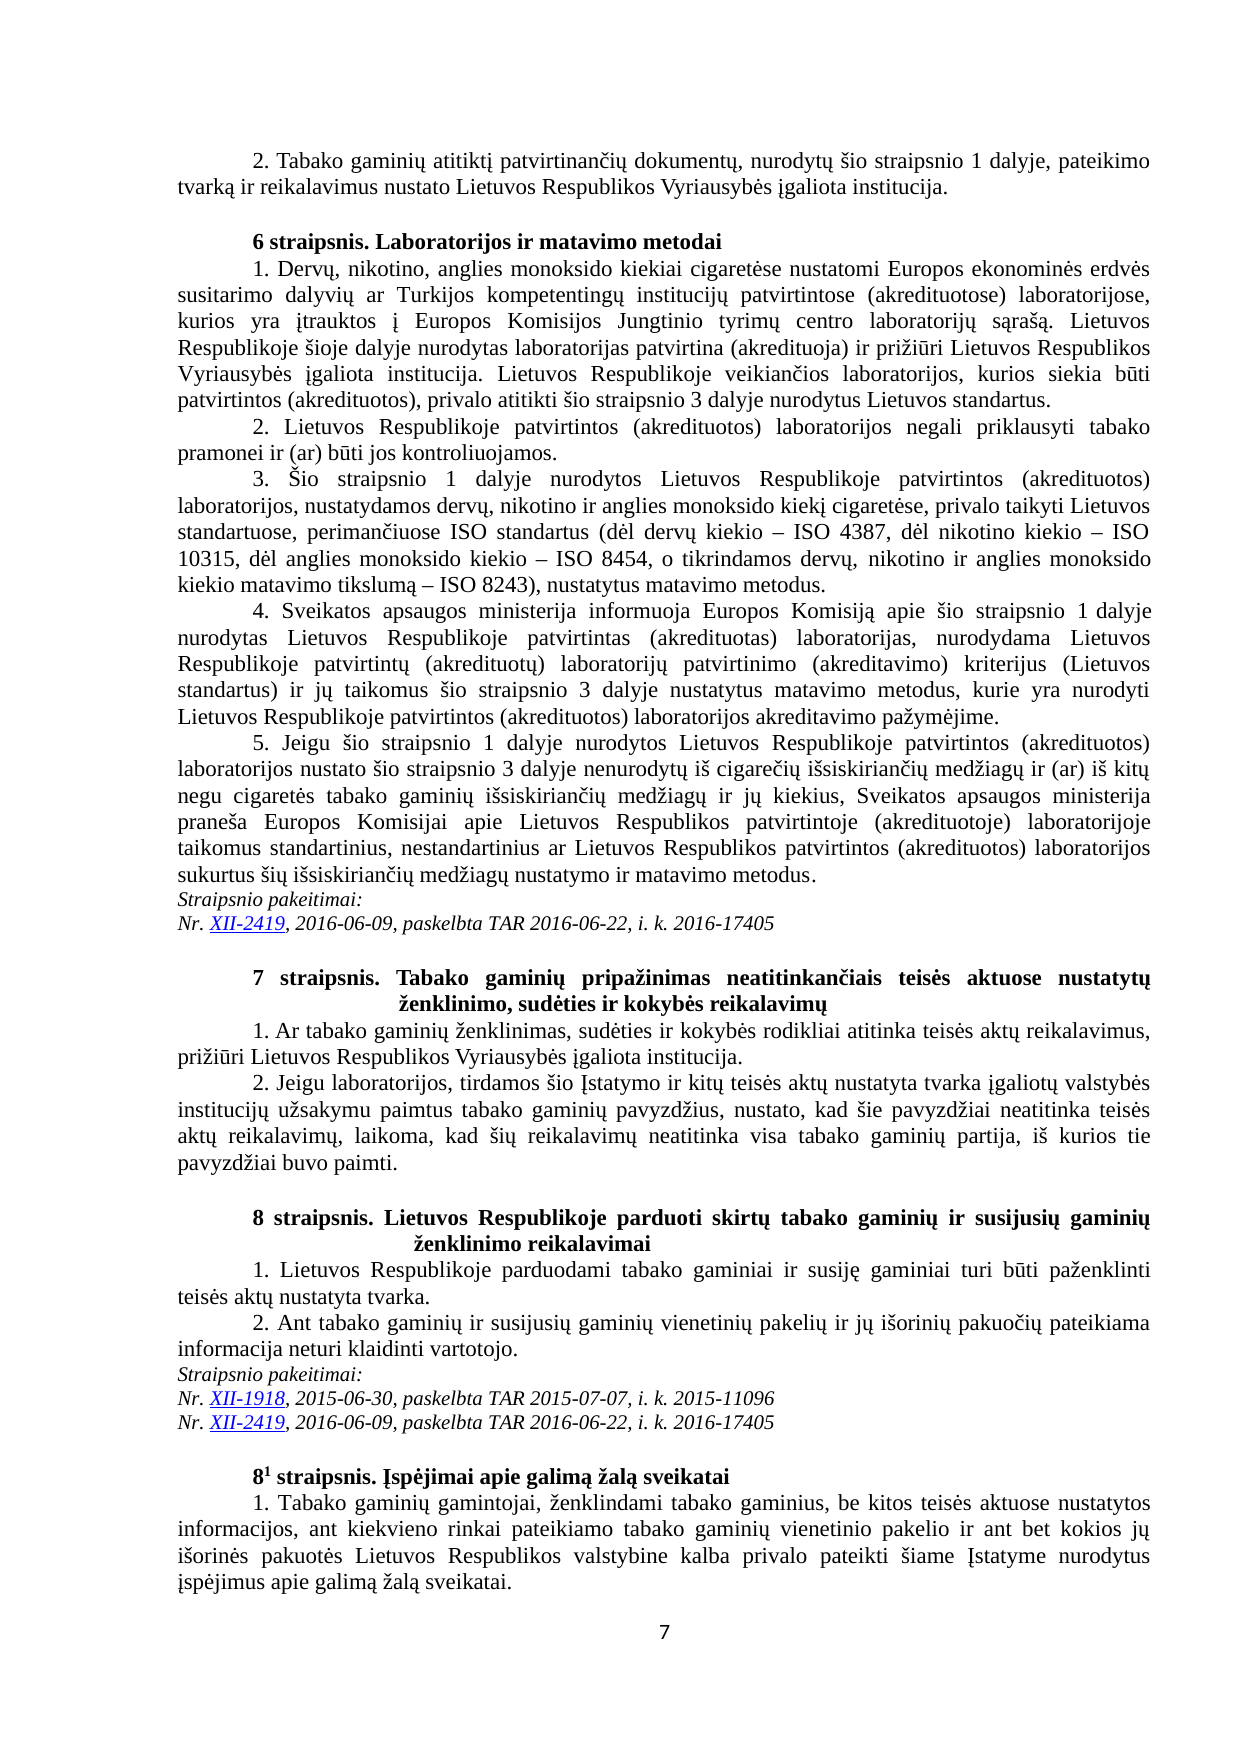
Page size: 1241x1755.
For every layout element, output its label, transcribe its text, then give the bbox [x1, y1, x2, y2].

text 6 straipsnis. Laboratorijos ir matavimo metodai [177, 228, 1152, 255]
text 3. Šio straipsnio 1 dalyje nurodytos Lietuvos Respublikoje patvirtintos (akredituotos) laboratorijos, nustatydamos dervų, nikotino ir anglies monoksido kiekį cigaretėse, privalo taikyti Lietuvos standartuose, perimančiuose ISO standartus (dėl dervų kiekio – ISO 4387, dėl nikotino kiekio – ISO 10315, dėl anglies monoksido kiekio – ISO 8454, o tikrindamos dervų, nikotino ir anglies monoksido kiekio matavimo tikslumą – ISO 8243), nustatytus matavimo metodus. [177, 466, 1152, 597]
text 4. Sveikatos apsaugos ministerija informuoja Europos Komisiją apie šio straipsnio 1 dalyje nurodytas Lietuvos Respublikoje patvirtintas (akredituotas) laboratorijas, nurodydama Lietuvos Respublikoje patvirtintų (akredituotų) laboratorijų patvirtinimo (akreditavimo) kriterijus (Lietuvos standartus) ir jų taikomus šio straipsnio 3 dalyje nustatytus matavimo metodus, kurie yra nurodyti Lietuvos Respublikoje patvirtintos (akredituotos) laboratorijos akreditavimo pažymėjime. [177, 597, 1152, 729]
text 81 straipsnis. Įspėjimai apie galimą žalą sveikatai [177, 1463, 1152, 1489]
text 5. Jeigu šio straipsnio 1 dalyje nurodytos Lietuvos Respublikoje patvirtintos (akredituotos) laboratorijos nustato šio straipsnio 3 dalyje nenurodytų iš cigarečių išsiskiriančių medžiagų ir (ar) iš kitų negu cigaretės tabako gaminių išsiskiriančių medžiagų ir jų kiekius, Sveikatos apsaugos ministerija praneša Europos Komisijai apie Lietuvos Respublikos patvirtintoje (akredituotoje) laboratorijoje taikomus standartinius, nestandartinius ar Lietuvos Respublikos patvirtintos (akredituotos) laboratorijos sukurtus šių išsiskiriančių medžiagų nustatymo ir matavimo metodus. [177, 729, 1152, 887]
text Straipsnio pakeitimai: [177, 1362, 1152, 1386]
text Straipsnio pakeitimai: [177, 887, 1152, 911]
text Nr. XII-2419, 2016-06-09, paskelbta TAR 2016-06-22, i. k. 2016-17405 [177, 1410, 1152, 1434]
text Nr. XII-1918, 2015-06-30, paskelbta TAR 2015-07-07, i. k. 2015-11096 [177, 1386, 1152, 1410]
text 8 straipsnis. Lietuvos Respublikoje parduoti skirtų tabako gaminių ir susijusių gaminių ženklinimo reikalavimai [252, 1204, 1152, 1256]
text 2. Lietuvos Respublikoje patvirtintos (akredituotos) laboratorijos negali priklausyti tabako pramonei ir (ar) būti jos kontroliuojamos. [177, 413, 1152, 466]
text 1. Dervų, nikotino, anglies monoksido kiekiai cigaretėse nustatomi Europos ekonominės erdvės susitarimo dalyvių ar Turkijos kompetentingų institucijų patvirtintose (akredituotose) laboratorijose, kurios yra įtrauktos į Europos Komisijos Jungtinio tyrimų centro laboratorijų sąrašą. Lietuvos Respublikoje šioje dalyje nurodytas laboratorijas patvirtina (akredituoja) ir prižiūri Lietuvos Respublikos Vyriausybės įgaliota institucija. Lietuvos Respublikoje veikiančios laboratorijos, kurios siekia būti patvirtintos (akredituotos), privalo atitikti šio straipsnio 3 dalyje nurodytus Lietuvos standartus. [177, 255, 1152, 413]
text 2. Ant tabako gaminių ir susijusių gaminių vienetinių pakelių ir jų išorinių pakuočių pateikiama informacija neturi klaidinti vartotojo. [177, 1309, 1152, 1362]
text Nr. XII-2419, 2016-06-09, paskelbta TAR 2016-06-22, i. k. 2016-17405 [177, 911, 1152, 935]
text 2. Tabako gaminių atitiktį patvirtinančių dokumentų, nurodytų šio straipsnio 1 dalyje, pateikimo tvarką ir reikalavimus nustato Lietuvos Respublikos Vyriausybės įgaliota institucija. [177, 147, 1152, 199]
text 1. Tabako gaminių gamintojai, ženklindami tabako gaminius, be kitos teisės aktuose nustatytos informacijos, ant kiekvieno rinkai pateikiamo tabako gaminių vienetinio pakelio ir ant bet kokios jų išorinės pakuotės Lietuvos Respublikos valstybine kalba privalo pateikti šiame Įstatyme nurodytus įspėjimus apie galimą žalą sveikatai. [177, 1489, 1152, 1594]
text 1. Lietuvos Respublikoje parduodami tabako gaminiai ir susiję gaminiai turi būti paženklinti teisės aktų nustatyta tvarka. [177, 1256, 1152, 1309]
text 1. Ar tabako gaminių ženklinimas, sudėties ir kokybės rodikliai atitinka teisės aktų reikalavimus, prižiūri Lietuvos Respublikos Vyriausybės įgaliota institucija. [177, 1017, 1152, 1069]
text 7 straipsnis. Tabako gaminių pripažinimas neatitinkančiais teisės aktuose nustatytų ženklinimo, sudėties ir kokybės reikalavimų [252, 964, 1152, 1017]
text 2. Jeigu laboratorijos, tirdamos šio Įstatymo ir kitų teisės aktų nustatyta tvarka įgaliotų valstybės institucijų užsakymu paimtus tabako gaminių pavyzdžius, nustato, kad šie pavyzdžiai neatitinka teisės aktų reikalavimų, laikoma, kad šių reikalavimų neatitinka visa tabako gaminių partija, iš kurios tie pavyzdžiai buvo paimti. [177, 1069, 1152, 1175]
